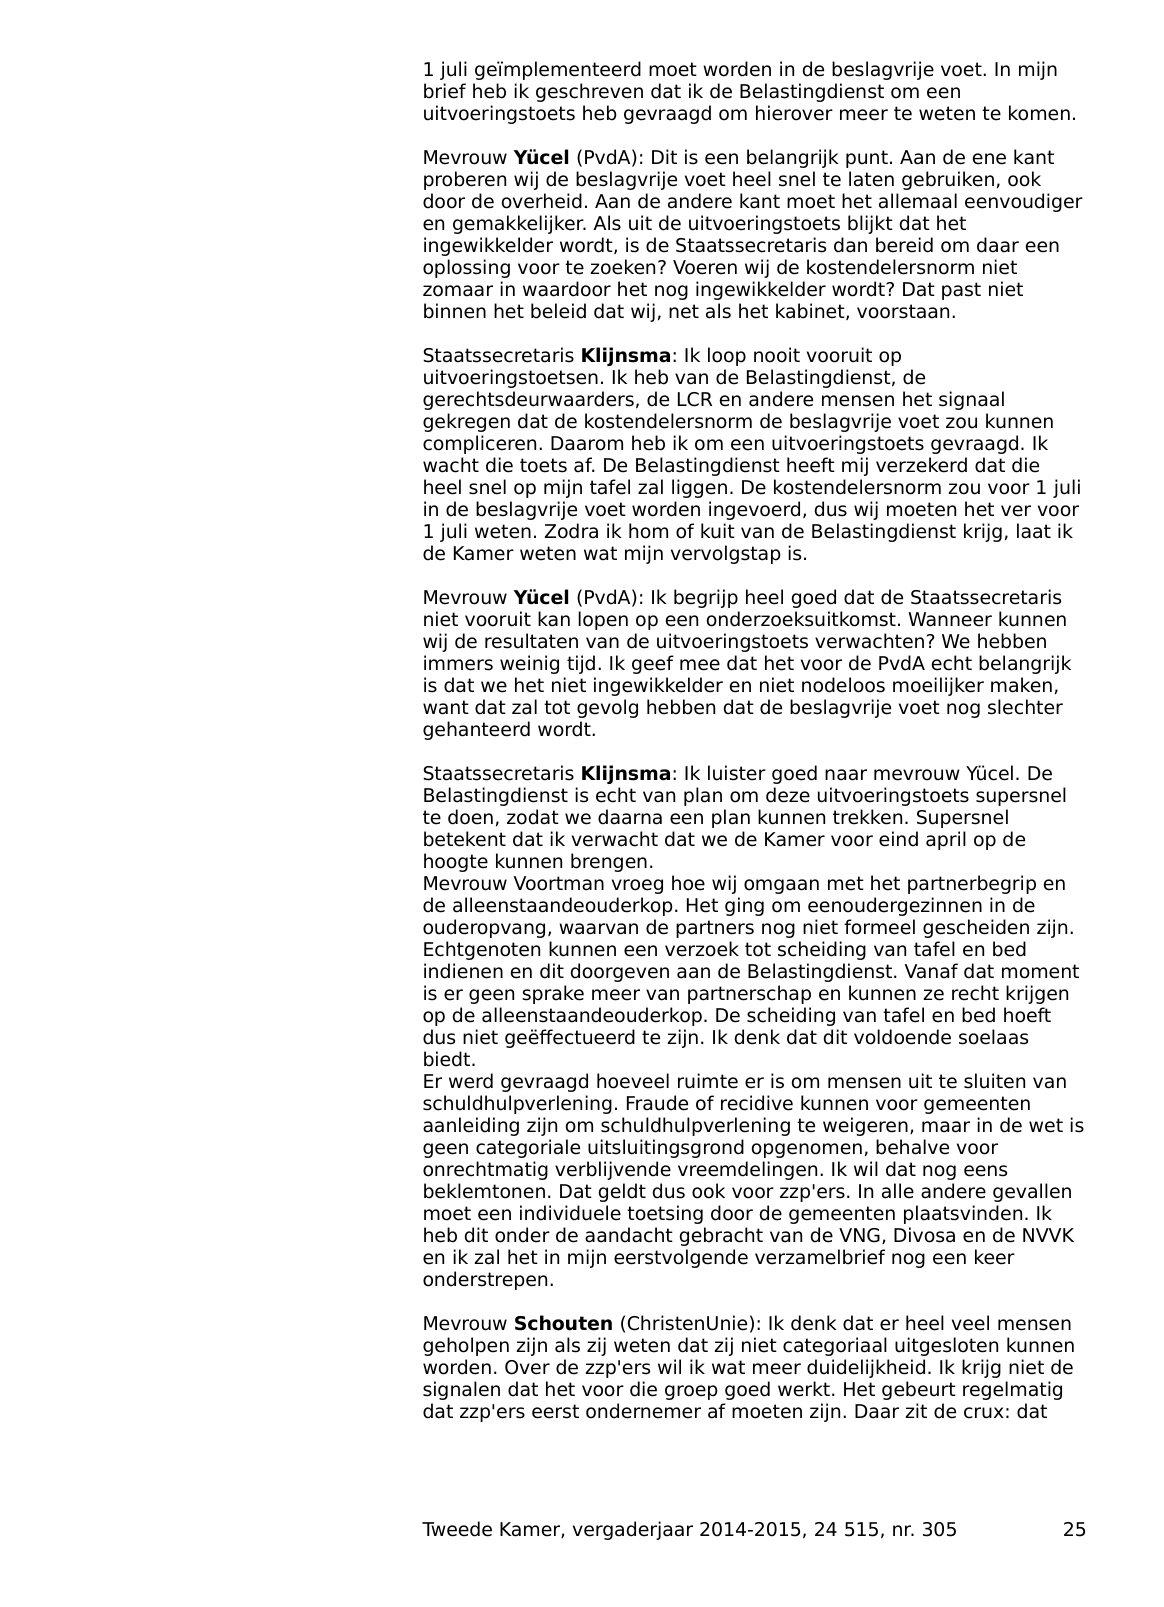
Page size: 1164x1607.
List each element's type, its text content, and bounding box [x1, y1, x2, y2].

text 1 juli geïmplementeerd moet worden in de beslagvrije voet. In mijn brief heb ik geschreven dat ik de Belastingdienst om een uitvoeringstoets heb gevraagd om hierover meer te weten te komen. [422, 59, 1087, 125]
text Staatssecretaris Klijnsma: Ik loop nooit vooruit op uitvoeringstoetsen. Ik heb van de Belastingdienst, de gerechtsdeurwaarders, de LCR en andere mensen het signaal gekregen dat de kostendelersnorm de beslagvrije voet zou kunnen compliceren. Daarom heb ik om een uitvoeringstoets gevraagd. Ik wacht die toets af. De Belastingdienst heeft mij verzekerd dat die heel snel op mijn tafel zal liggen. De kostendelersnorm zou voor 1 juli in de beslagvrije voet worden ingevoerd, dus wij moeten het ver voor 1 juli weten. Zodra ik hom of kuit van de Belastingdienst krijg, laat ik de Kamer weten wat mijn vervolgstap is. [422, 345, 1087, 565]
text Mevrouw Voortman vroeg hoe wij omgaan met het partnerbegrip en de alleenstaandeouderkop. Het ging om eenoudergezinnen in de ouderopvang, waarvan de partners nog niet formeel gescheiden zijn. Echtgenoten kunnen een verzoek tot scheiding van tafel en bed indienen en dit doorgeven aan de Belastingdienst. Vanaf dat moment is er geen sprake meer van partnerschap en kunnen ze recht krijgen op de alleenstaandeouderkop. De scheiding van tafel en bed hoeft dus niet geëffectueerd te zijn. Ik denk dat dit voldoende soelaas biedt. [422, 873, 1087, 1071]
text Er werd gevraagd hoeveel ruimte er is om mensen uit te sluiten van schuldhulpverlening. Fraude of recidive kunnen voor gemeenten aanleiding zijn om schuldhulpverlening te weigeren, maar in de wet is geen categoriale uitsluitingsgrond opgenomen, behalve voor onrechtmatig verblijvende vreemdelingen. Ik wil dat nog eens beklemtonen. Dat geldt dus ook voor zzp'ers. In alle andere gevallen moet een individuele toetsing door de gemeenten plaatsvinden. Ik heb dit onder de aandacht gebracht van de VNG, Divosa en de NVVK en ik zal het in mijn eerstvolgende verzamelbrief nog een keer onderstrepen. [422, 1071, 1087, 1291]
text Mevrouw Yücel (PvdA): Ik begrijp heel goed dat de Staatssecretaris niet vooruit kan lopen op een onderzoeksuitkomst. Wanneer kunnen wij de resultaten van de uitvoeringstoets verwachten? We hebben immers weinig tijd. Ik geef mee dat het voor de PvdA echt belangrijk is dat we het niet ingewikkelder en niet nodeloos moeilijker maken, want dat zal tot gevolg hebben dat de beslagvrije voet nog slechter gehanteerd wordt. [422, 587, 1087, 741]
text Staatssecretaris Klijnsma: Ik luister goed naar mevrouw Yücel. De Belastingdienst is echt van plan om deze uitvoeringstoets supersnel te doen, zodat we daarna een plan kunnen trekken. Supersnel betekent dat ik verwacht dat we de Kamer voor eind april op de hoogte kunnen brengen. [422, 763, 1087, 873]
text Mevrouw Schouten (ChristenUnie): Ik denk dat er heel veel mensen geholpen zijn als zij weten dat zij niet categoriaal uitgesloten kunnen worden. Over de zzp'ers wil ik wat meer duidelijkheid. Ik krijg niet de signalen dat het voor die groep goed werkt. Het gebeurt regelmatig dat zzp'ers eerst ondernemer af moeten zijn. Daar zit de crux: dat [422, 1313, 1087, 1423]
text Mevrouw Yücel (PvdA): Dit is een belangrijk punt. Aan de ene kant proberen wij de beslagvrije voet heel snel te laten gebruiken, ook door de overheid. Aan de andere kant moet het allemaal eenvoudiger en gemakkelijker. Als uit de uitvoeringstoets blijkt dat het ingewikkelder wordt, is de Staatssecretaris dan bereid om daar een oplossing voor te zoeken? Voeren wij de kostendelersnorm niet zomaar in waardoor het nog ingewikkelder wordt? Dat past niet binnen het beleid dat wij, net als het kabinet, voorstaan. [422, 147, 1087, 323]
